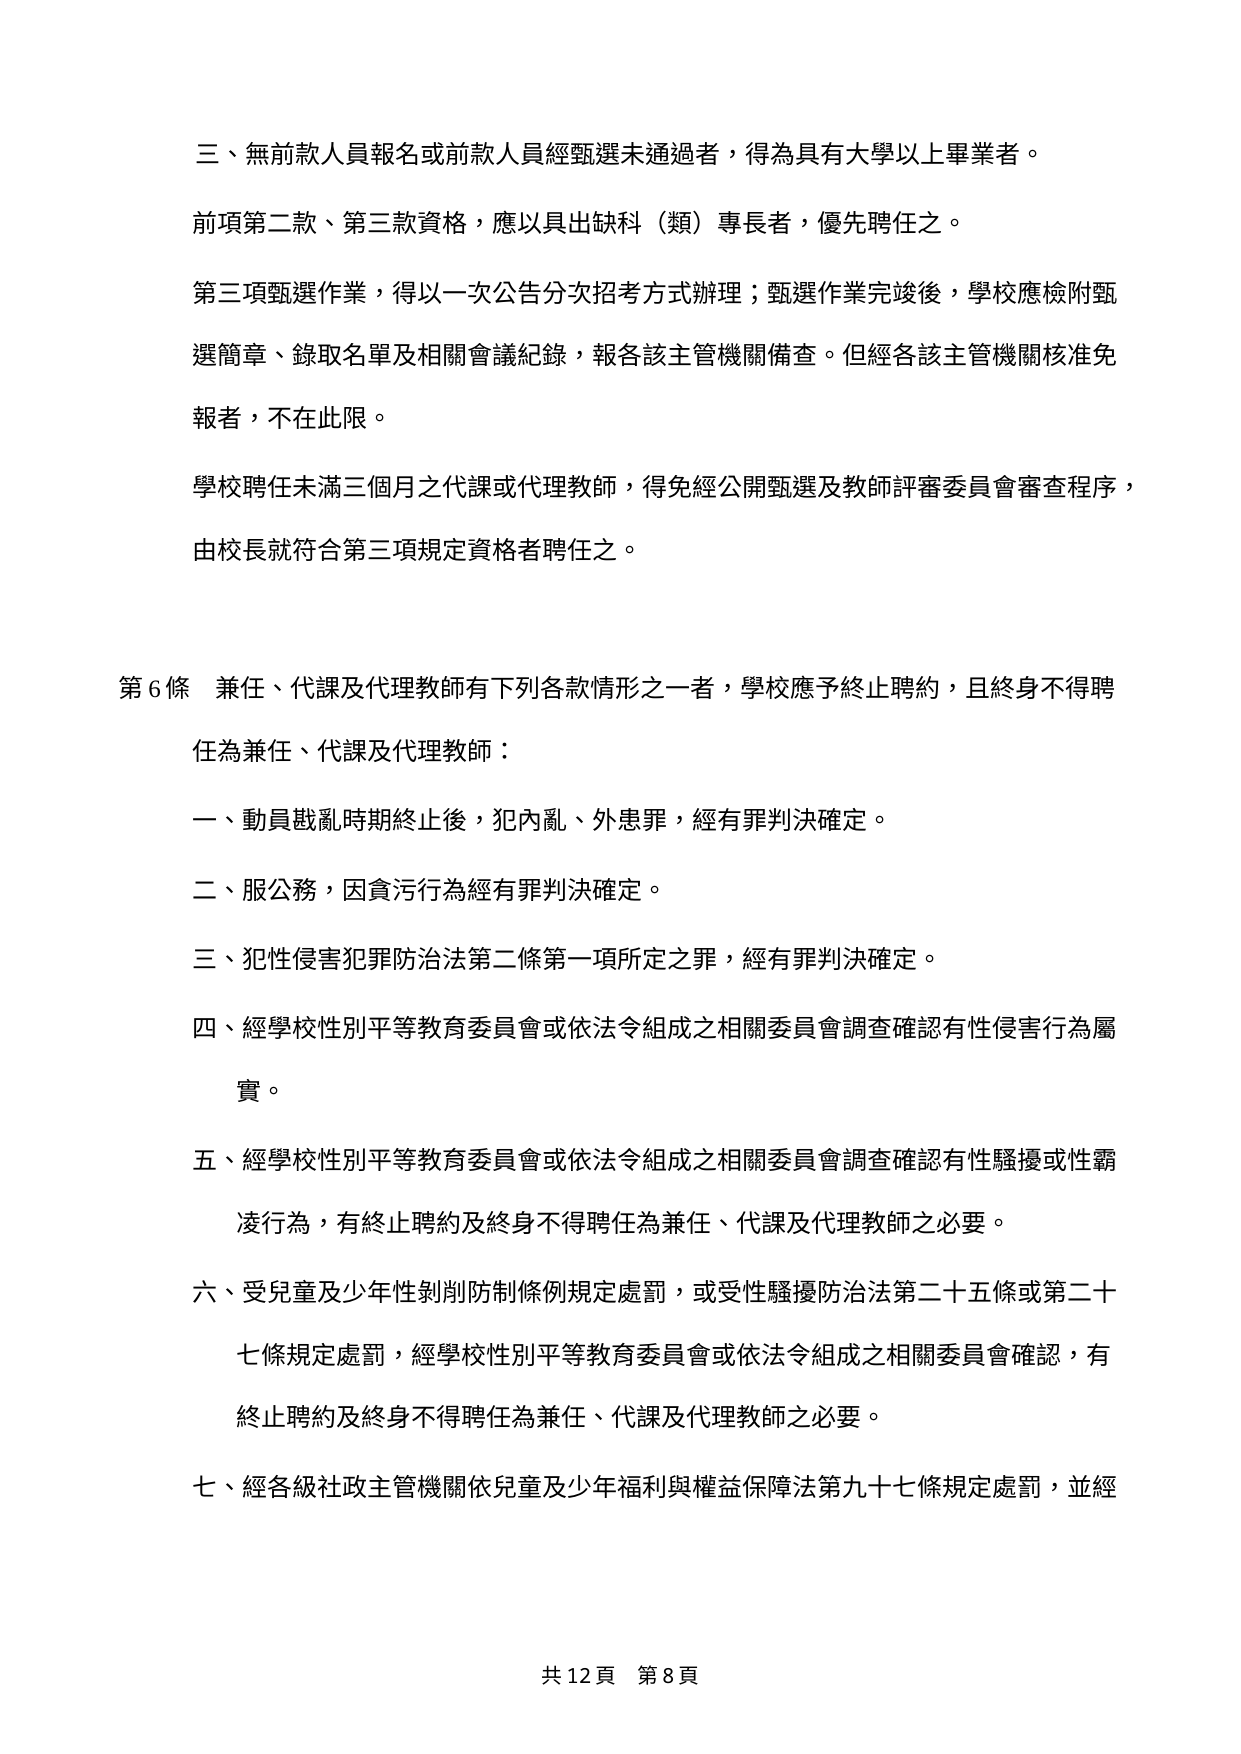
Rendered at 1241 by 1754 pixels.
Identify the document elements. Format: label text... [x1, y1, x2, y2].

text 三、無前款人員報名或前款人員經甄選未通過者，得為具有大學以上畢業者。 [118, 111, 1122, 173]
text 一、動員戡亂時期終止後，犯內亂、外患罪，經有罪判決確定。 [192, 777, 1122, 840]
text 六、受兒童及少年性剝削防制條例規定處罰，或受性騷擾防治法第二十五條或第二十七條規定處罰，經學校性別平等教育委員會或依法令組成之相關委員會確認，有終止聘約及終身不得聘任為兼任、代課及代理教師之必要。 [192, 1249, 1122, 1437]
text 五、經學校性別平等教育委員會或依法令組成之相關委員會調查確認有性騷擾或性霸凌行為，有終止聘約及終身不得聘任為兼任、代課及代理教師之必要。 [192, 1117, 1122, 1242]
text 三、犯性侵害犯罪防治法第二條第一項所定之罪，經有罪判決確定。 [192, 916, 1122, 978]
text 學校聘任未滿三個月之代課或代理教師，得免經公開甄選及教師評審委員會審查程序，由校長就符合第三項規定資格者聘任之。 [192, 444, 1122, 569]
text 七、經各級社政主管機關依兒童及少年福利與權益保障法第九十七條規定處罰，並經 [192, 1443, 1122, 1506]
text 第6條 兼任、代課及代理教師有下列各款情形之一者，學校應予終止聘約，且終身不得聘任為兼任、代課及代理教師： [118, 645, 1122, 770]
text 二、服公務，因貪污行為經有罪判決確定。 [192, 847, 1122, 909]
text 四、經學校性別平等教育委員會或依法令組成之相關委員會調查確認有性侵害行為屬實。 [192, 985, 1122, 1110]
text 前項第二款、第三款資格，應以具出缺科（類）專長者，優先聘任之。 [192, 180, 1122, 243]
text 第三項甄選作業，得以一次公告分次招考方式辦理；甄選作業完竣後，學校應檢附甄選簡章、錄取名單及相關會議紀錄，報各該主管機關備查。但經各該主管機關核准免報者，不在此限。 [192, 250, 1122, 437]
